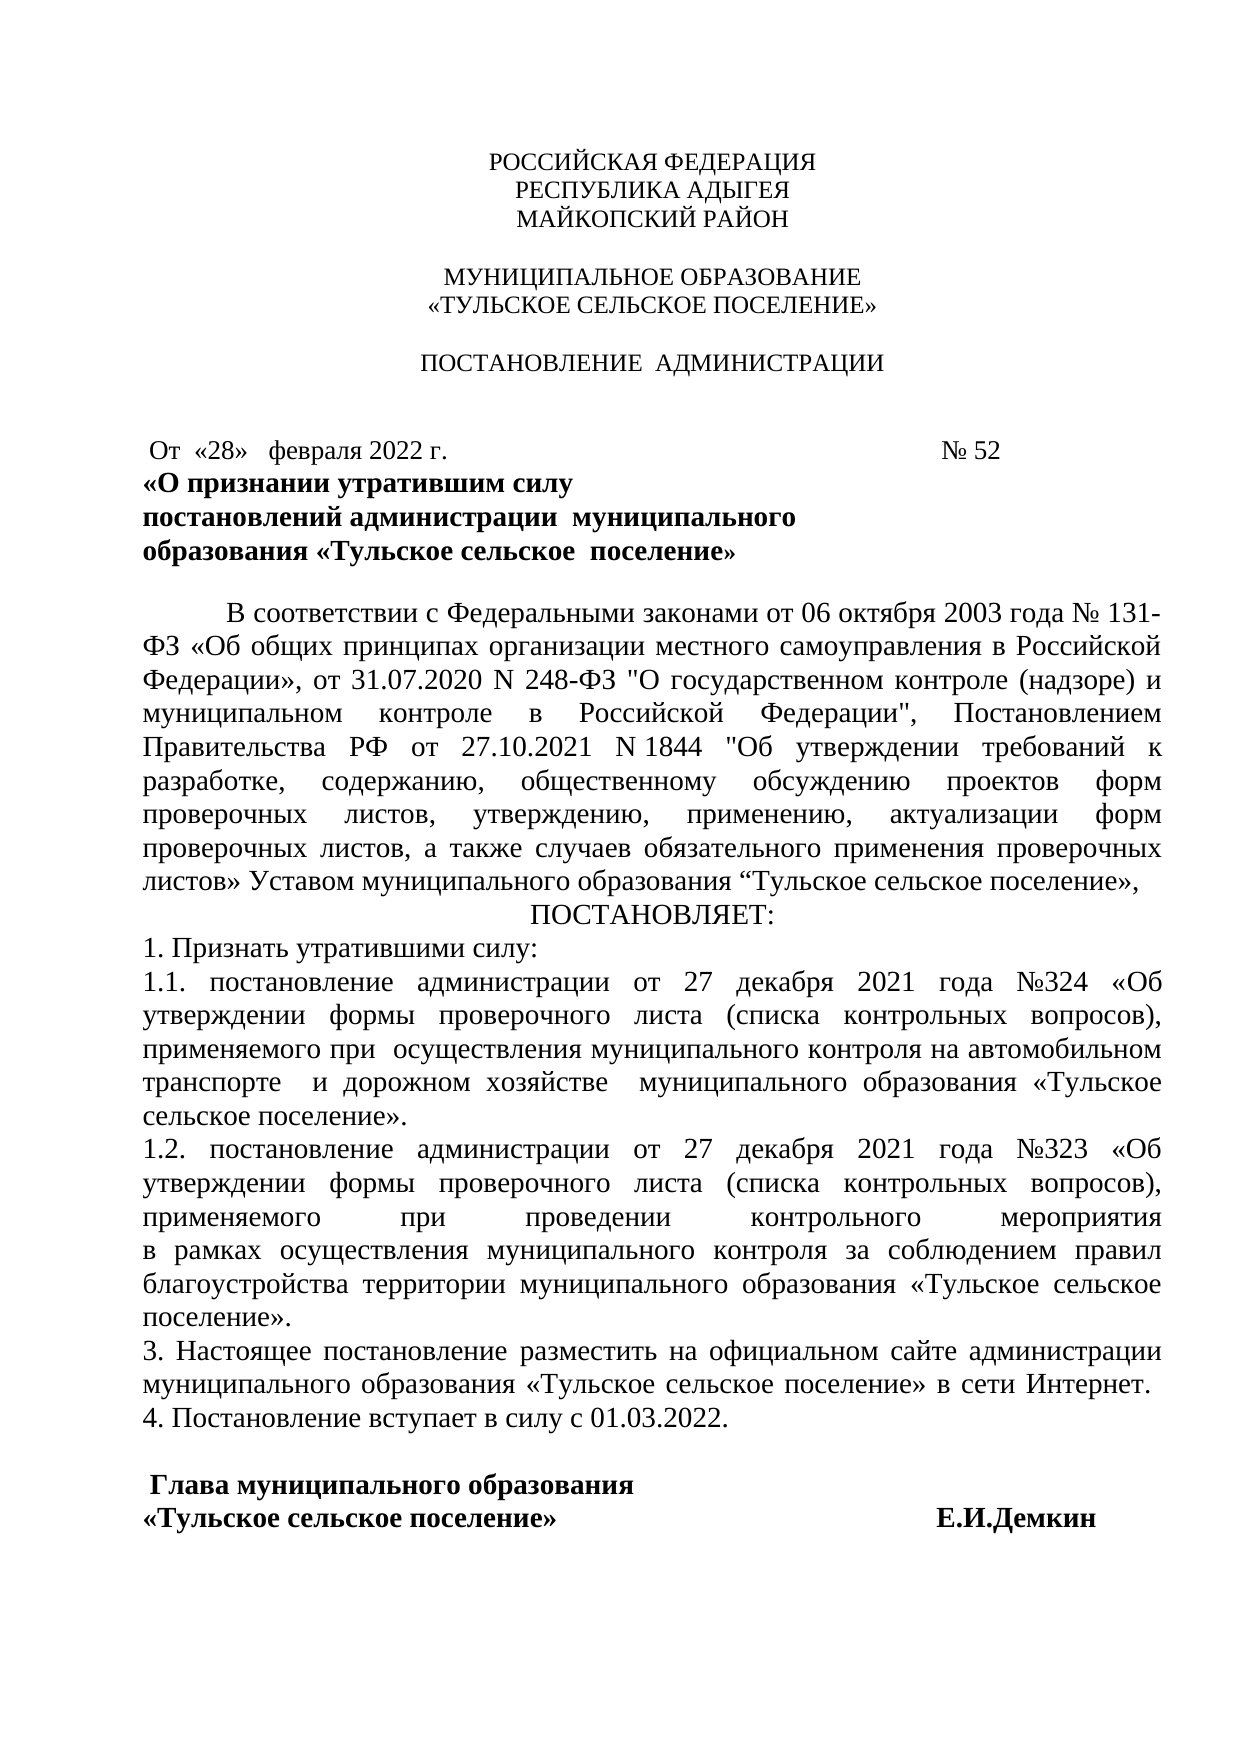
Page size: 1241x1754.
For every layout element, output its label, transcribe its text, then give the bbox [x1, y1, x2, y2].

subtitle От «28» февраля 2022 г. № 52 [142, 434, 1162, 466]
text ПОСТАНОВЛЕНИЕ АДМИНИСТРАЦИИ [142, 348, 1162, 377]
text РОССИЙСКАЯ ФЕДЕРАЦИЯ [142, 147, 1162, 176]
text МУНИЦИПАЛЬНОЕ ОБРАЗОВАНИЕ [142, 262, 1162, 291]
text «Тульское сельское поселение» Е.И.Демкин [142, 1501, 1162, 1534]
text «ТУЛЬСКОЕ СЕЛЬСКОЕ ПОСЕЛЕНИЕ» [142, 291, 1162, 319]
text РЕСПУБЛИКА АДЫГЕЯ [142, 176, 1162, 204]
text ПОСТАНОВЛЯЕТ: [142, 897, 1162, 930]
text 1. Признать утратившими силу: [142, 930, 1162, 964]
text 3. Настоящее постановление разместить на официальном сайте администрации муниципального образования «Тульское сельское поселение» в сети Интернет. 4. Постановление вступает в силу с 01.03.2022. [142, 1333, 1162, 1433]
text 1.1. постановление администрации от 27 декабря 2021 года №324 «Об утверждении формы проверочного листа (списка контрольных вопросов), применяемого при осуществления муниципального контроля на автомобильном транспорте и дорожном хозяйстве муниципального образования «Тульское сельское поселение». [142, 964, 1162, 1132]
text МАЙКОПСКИЙ РАЙОН [142, 204, 1162, 233]
text образования «Тульское сельское поселение» [142, 533, 1162, 566]
text В соответствии с Федеральными законами от 06 октября 2003 года № 131-ФЗ «Об общих принципах организации местного самоуправления в Российской Федерации», от 31.07.2020 N 248-ФЗ "О государственном контроле (надзоре) и муниципальном контроле в Российской Федерации", Постановлением Правительства РФ от 27.10.2021 N 1844 "Об утверждении требований к разработке, содержанию, общественному обсуждению проектов форм проверочных листов, утверждению, применению, актуализации форм проверочных листов, а также случаев обязательного применения проверочных листов» Уставом муниципального образования “Тульское сельское поселение», [142, 595, 1162, 897]
text 1.2. постановление администрации от 27 декабря 2021 года №323 «Об утверждении формы проверочного листа (списка контрольных вопросов), применяемого при проведении контрольного мероприятия в рамках осуществления муниципального контроля за соблюдением правил благоустройства территории муниципального образования «Тульское сельское поселение». [142, 1132, 1162, 1333]
text постановлений администрации муниципального [142, 499, 1162, 533]
text Глава муниципального образования [142, 1467, 1162, 1501]
text «О признании утратившим силу [142, 466, 1162, 499]
